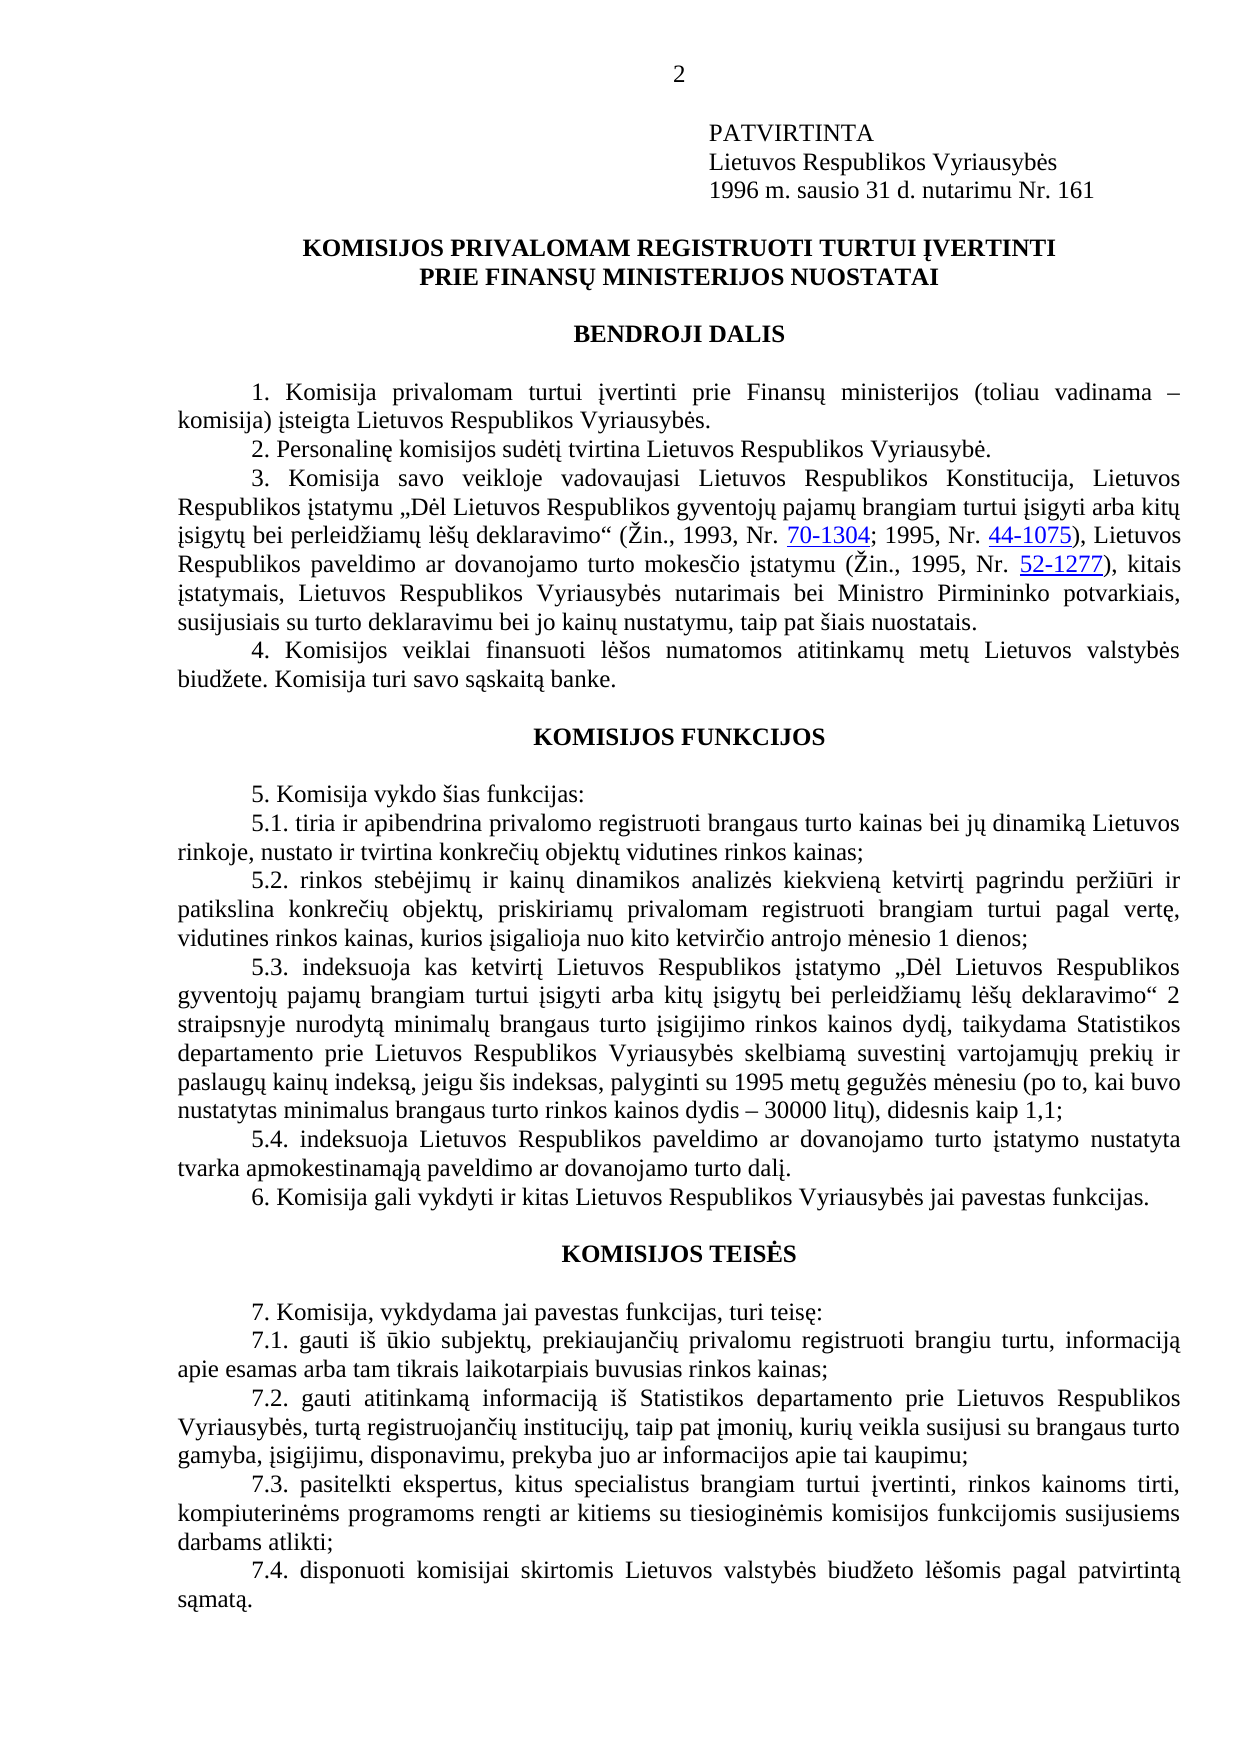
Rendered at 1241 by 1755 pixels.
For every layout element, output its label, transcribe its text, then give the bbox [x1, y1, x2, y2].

text 7.1. gauti iš ūkio subjektų, prekiaujančių privalomu registruoti brangiu turtu, informaciją apie esamas arba tam tikrais laikotarpiais buvusias rinkos kainas; [177, 1326, 1181, 1383]
text 5.2. rinkos stebėjimų ir kainų dinamikos analizės kiekvieną ketvirtį pagrindu peržiūri ir patikslina konkrečių objektų, priskiriamų privalomam registruoti brangiam turtui pagal vertę, vidutines rinkos kainas, kurios įsigalioja nuo kito ketvirčio antrojo mėnesio 1 dienos; [177, 866, 1181, 952]
text 5.1. tiria ir apibendrina privalomo registruoti brangaus turto kainas bei jų dinamiką Lietuvos rinkoje, nustato ir tvirtina konkrečių objektų vidutines rinkos kainas; [177, 808, 1181, 866]
text 5.4. indeksuoja Lietuvos Respublikos paveldimo ar dovanojamo turto įstatymo nustatyta tvarka apmokestinamąją paveldimo ar dovanojamo turto dalį. [177, 1124, 1181, 1182]
text PATVIRTINTA [709, 118, 1181, 147]
text 5. Komisija vykdo šias funkcijas: [177, 779, 1181, 808]
text 3. Komisija savo veikloje vadovaujasi Lietuvos Respublikos Konstitucija, Lietuvos Respublikos įstatymu „Dėl Lietuvos Respublikos gyventojų pajamų brangiam turtui įsigyti arba kitų įsigytų bei perleidžiamų lėšų deklaravimo“ (Žin., 1993, Nr. 70-1304; 1995, Nr. 44-1075), Lietuvos Respublikos paveldimo ar dovanojamo turto mokesčio įstatymu (Žin., 1995, Nr. 52-1277), kitais įstatymais, Lietuvos Respublikos Vyriausybės nutarimais bei Ministro Pirmininko potvarkiais, susijusiais su turto deklaravimu bei jo kainų nustatymu, taip pat šiais nuostatais. [177, 463, 1181, 636]
text 2. Personalinę komisijos sudėtį tvirtina Lietuvos Respublikos Vyriausybė. [177, 434, 1181, 463]
text Bendroji dalis [177, 319, 1181, 348]
text prie Finansų ministerijos nuostatai [177, 262, 1181, 291]
text 7.4. disponuoti komisijai skirtomis Lietuvos valstybės biudžeto lėšomis pagal patvirtintą sąmatą. [177, 1556, 1181, 1613]
text Komisijos privalomam registruoti turtui įvertinti [177, 233, 1181, 262]
text 7.3. pasitelkti ekspertus, kitus specialistus brangiam turtui įvertinti, rinkos kainoms tirti, kompiuterinėms programoms rengti ar kitiems su tiesioginėmis komisijos funkcijomis susijusiems darbams atlikti; [177, 1469, 1181, 1556]
text 4. Komisijos veiklai finansuoti lėšos numatomos atitinkamų metų Lietuvos valstybės biudžete. Komisija turi savo sąskaitą banke. [177, 636, 1181, 693]
text 5.3. indeksuoja kas ketvirtį Lietuvos Respublikos įstatymo „Dėl Lietuvos Respublikos gyventojų pajamų brangiam turtui įsigyti arba kitų įsigytų bei perleidžiamų lėšų deklaravimo“ 2 straipsnyje nurodytą minimalų brangaus turto įsigijimo rinkos kainos dydį, taikydama Statistikos departamento prie Lietuvos Respublikos Vyriausybės skelbiamą suvestinį vartojamųjų prekių ir paslaugų kainų indeksą, jeigu šis indeksas, palyginti su 1995 metų gegužės mėnesiu (po to, kai buvo nustatytas minimalus brangaus turto rinkos kainos dydis – 30000 litų), didesnis kaip 1,1; [177, 952, 1181, 1124]
text 1996 m. sausio 31 d. nutarimu Nr. 161 [177, 176, 1181, 204]
text Lietuvos Respublikos Vyriausybės [177, 147, 1181, 176]
text 7.2. gauti atitinkamą informaciją iš Statistikos departamento prie Lietuvos Respublikos Vyriausybės, turtą registruojančių institucijų, taip pat įmonių, kurių veikla susijusi su brangaus turto gamyba, įsigijimu, disponavimu, prekyba juo ar informacijos apie tai kaupimu; [177, 1383, 1181, 1469]
text 6. Komisija gali vykdyti ir kitas Lietuvos Respublikos Vyriausybės jai pavestas funkcijas. [177, 1182, 1181, 1211]
text Komisijos teisės [177, 1239, 1181, 1268]
text 1. Komisija privalomam turtui įvertinti prie Finansų ministerijos (toliau vadinama – komisija) įsteigta Lietuvos Respublikos Vyriausybės. [177, 377, 1181, 434]
text 7. Komisija, vykdydama jai pavestas funkcijas, turi teisę: [177, 1297, 1181, 1326]
text Komisijos funkcijos [177, 722, 1181, 751]
